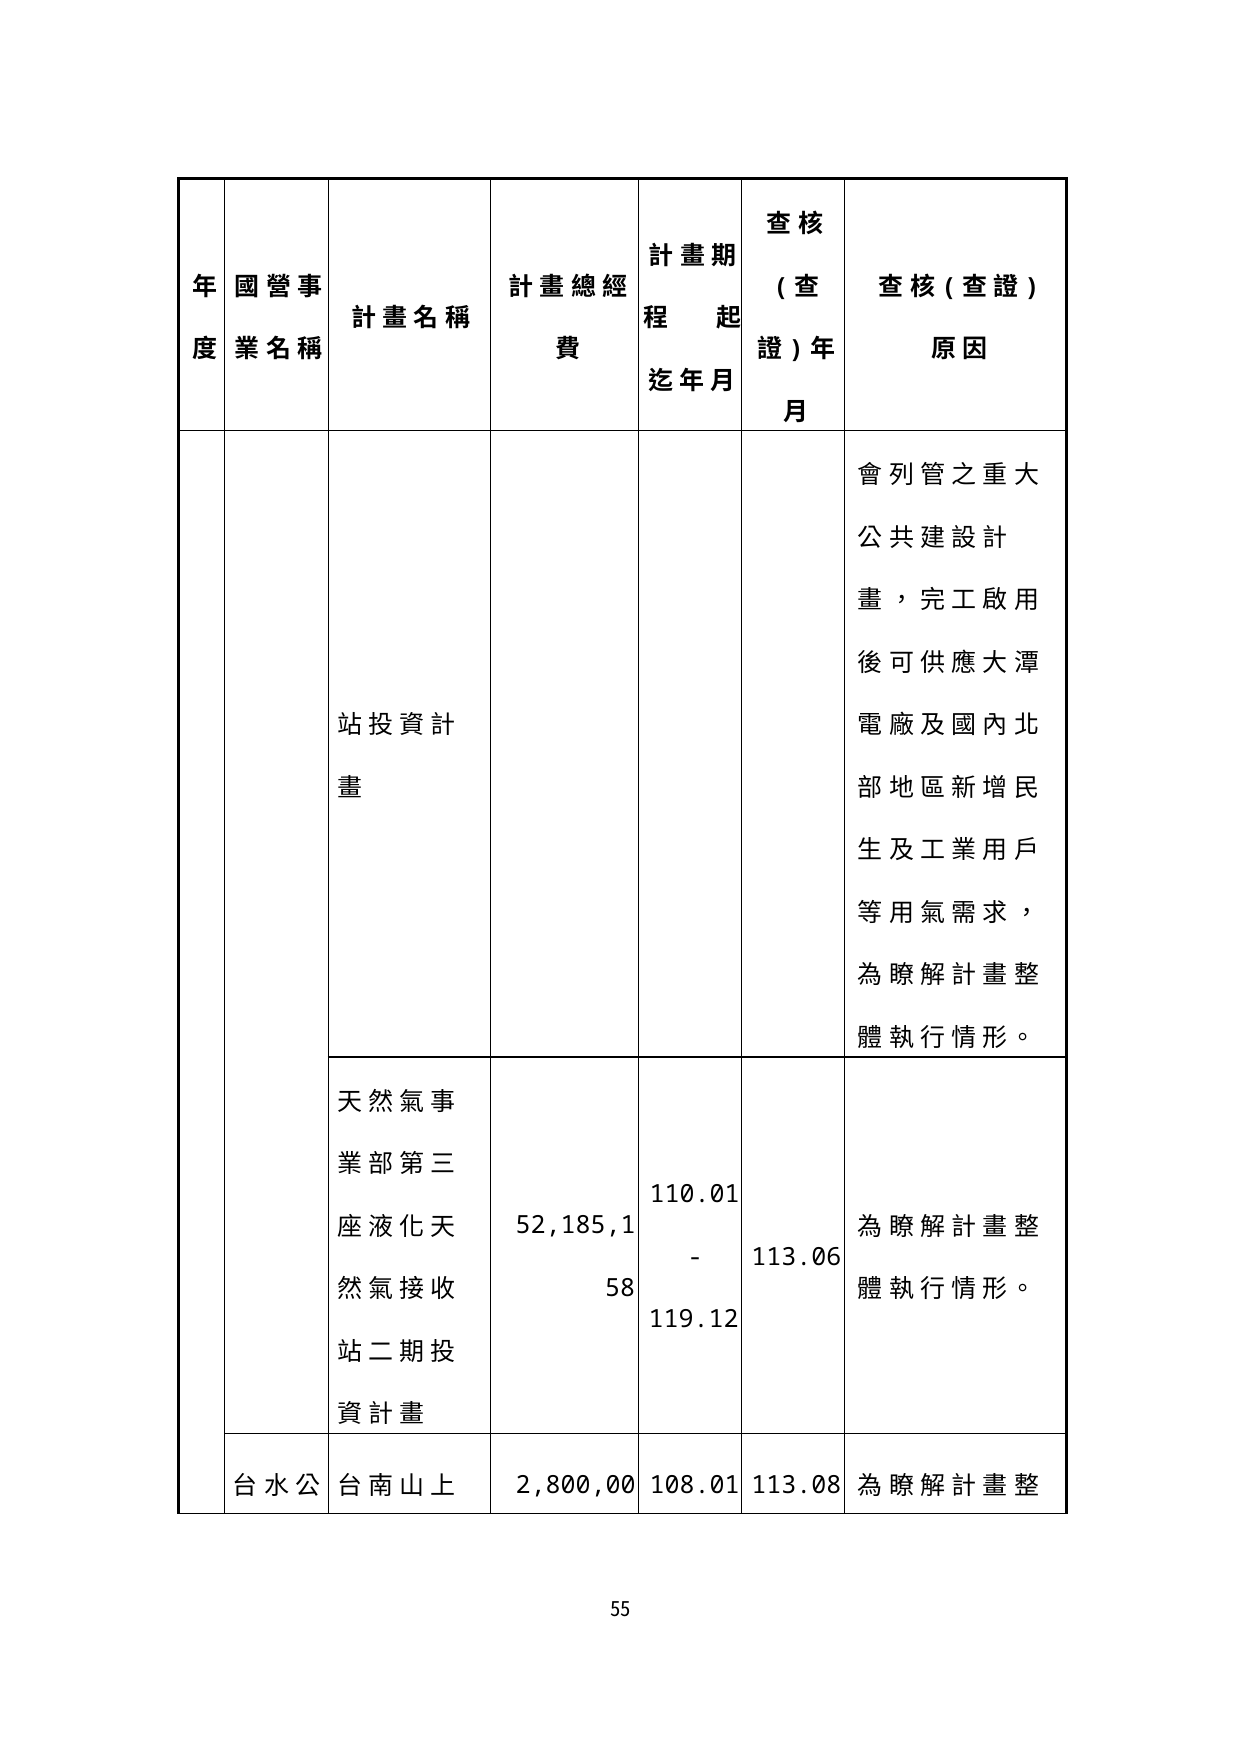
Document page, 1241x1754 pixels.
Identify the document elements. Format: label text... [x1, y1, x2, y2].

table_header 計畫名稱 [329, 180, 490, 430]
table_cell 台水公 [225, 1434, 328, 1513]
table_header 計畫總經費 [491, 180, 638, 430]
table_cell 2,800,00 [491, 1434, 638, 1513]
table_header 計畫期程 起迄年月 [639, 180, 741, 430]
table_cell [180, 431, 224, 1513]
table_cell [491, 431, 638, 1056]
table_cell 站投資計畫 [329, 431, 490, 1056]
table_cell 台南山上 [329, 1434, 490, 1513]
table_cell 113.08 [742, 1434, 844, 1513]
table_cell 為瞭解計畫整 [845, 1434, 1065, 1513]
table_cell 為瞭解計畫整體執行情形。 [845, 1058, 1065, 1432]
table_cell 天然氣事業部第三座液化天然氣接收站二期投資計畫 [329, 1058, 490, 1432]
table_cell 52,185,158 [491, 1058, 638, 1432]
table_cell 會列管之重大公共建設計畫，完工啟用後可供應大潭電廠及國內北部地區新增民生及工業用戶等用氣需求，為瞭解計畫整體執行情形。 [845, 431, 1065, 1056]
table_header 查核(查證)年月 [742, 180, 844, 430]
table_header 國營事業名稱 [225, 180, 328, 430]
table_header 查核(查證) 原因 [845, 180, 1065, 430]
table_cell 108.01- [639, 1434, 741, 1513]
table_header 年度 [180, 180, 224, 430]
table_cell [225, 431, 328, 1432]
table_cell [639, 431, 741, 1056]
table_cell 110.01-119.12 [639, 1058, 741, 1432]
table_cell 113.06 [742, 1058, 844, 1432]
table_cell [742, 431, 844, 1056]
